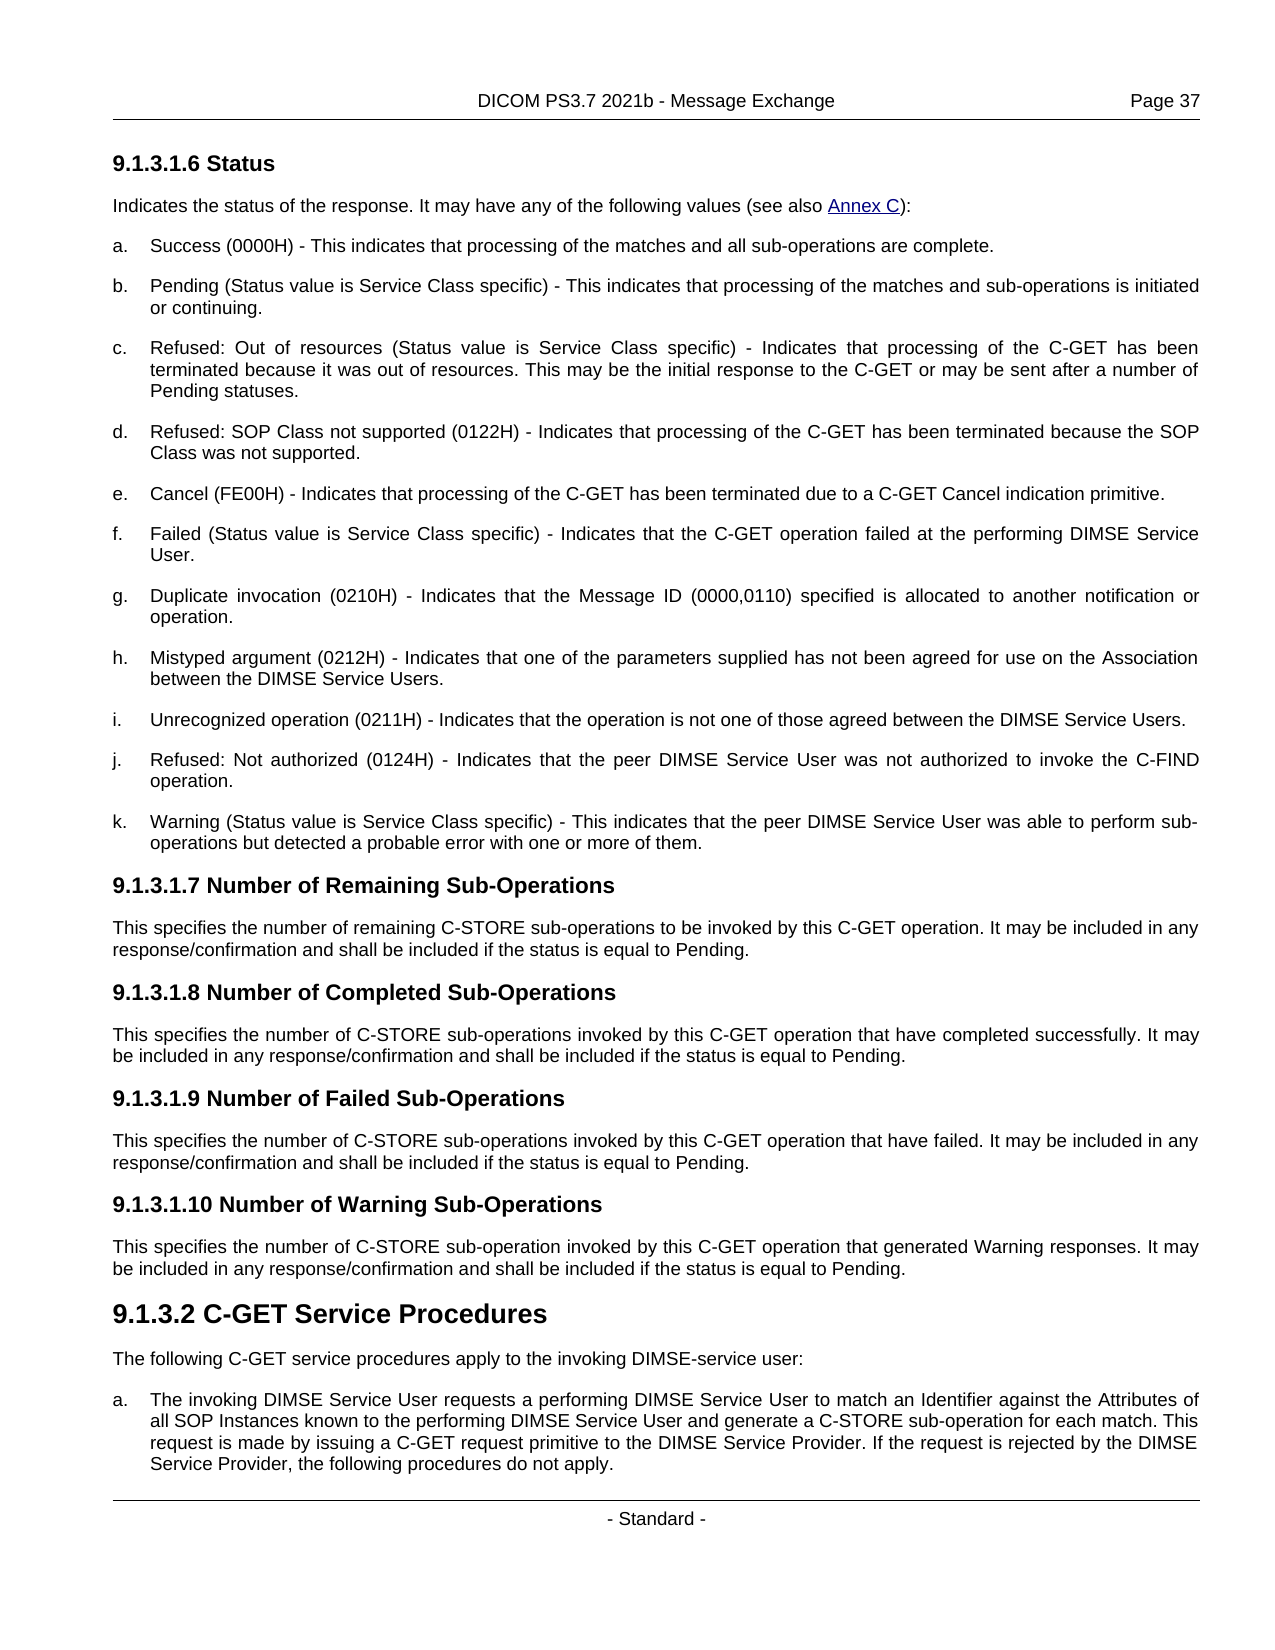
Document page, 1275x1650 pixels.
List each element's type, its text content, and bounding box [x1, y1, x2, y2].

text 9.1.3.1.9 Number of Failed Sub-Operations [112, 1085, 1200, 1111]
text b. Pending (Status value is Service Class specific) - This indicates that processing of the matches and sub-operations is initiated or continuing. [112, 275, 1200, 318]
text The following C-GET service procedures apply to the invoking DIMSE-service user: [112, 1348, 1200, 1370]
text 9.1.3.1.7 Number of Remaining Sub-Operations [112, 872, 1200, 898]
text g. Duplicate invocation (0210H) - Indicates that the Message ID (0000,0110) specified is allocated to another notification or operation. [112, 584, 1200, 628]
text a. Success (0000H) - This indicates that processing of the matches and all sub-operations are complete. [112, 235, 1200, 256]
text c. Refused: Out of resources (Status value is Service Class specific) - Indicates that processing of the C-GET has been terminated because it was out of resources. This may be the initial response to the C-GET or may be sent after a number of Pending statuses. [112, 337, 1200, 402]
text Indicates the status of the response. It may have any of the following values (see also Annex C): [112, 194, 1200, 216]
text j. Refused: Not authorized (0124H) - Indicates that the peer DIMSE Service User was not authorized to invoke the C-FIND operation. [112, 749, 1200, 792]
text 9.1.3.1.10 Number of Warning Sub-Operations [112, 1192, 1200, 1218]
text This specifies the number of remaining C-STORE sub-operations to be invoked by this C-GET operation. It may be included in any response/confirmation and shall be included if the status is equal to Pending. [112, 917, 1200, 960]
text f. Failed (Status value is Service Class specific) - Indicates that the C-GET operation failed at the performing DIMSE Service User. [112, 523, 1200, 566]
text This specifies the number of C-STORE sub-operation invoked by this C-GET operation that generated Warning responses. It may be included in any response/confirmation and shall be included if the status is equal to Pending. [112, 1236, 1200, 1279]
text This specifies the number of C-STORE sub-operations invoked by this C-GET operation that have failed. It may be included in any response/confirmation and shall be included if the status is equal to Pending. [112, 1130, 1200, 1173]
text k. Warning (Status value is Service Class specific) - This indicates that the peer DIMSE Service User was able to perform sub-operations but detected a probable error with one or more of them. [112, 811, 1200, 854]
text 9.1.3.2 C-GET Service Procedures [112, 1298, 1200, 1329]
text This specifies the number of C-STORE sub-operations invoked by this C-GET operation that have completed successfully. It may be included in any response/confirmation and shall be included if the status is equal to Pending. [112, 1023, 1200, 1067]
text a. The invoking DIMSE Service User requests a performing DIMSE Service User to match an Identifier against the Attributes of all SOP Instances known to the performing DIMSE Service User and generate a C-STORE sub-operation for each match. This request is made by issuing a C-GET request primitive to the DIMSE Service Provider. If the request is rejected by the DIMSE Service Provider, the following procedures do not apply. [112, 1388, 1200, 1475]
text 9.1.3.1.6 Status [112, 150, 1200, 176]
text d. Refused: SOP Class not supported (0122H) - Indicates that processing of the C-GET has been terminated because the SOP Class was not supported. [112, 421, 1200, 464]
text 9.1.3.1.8 Number of Completed Sub-Operations [112, 979, 1200, 1005]
text i. Unrecognized operation (0211H) - Indicates that the operation is not one of those agreed between the DIMSE Service Users. [112, 708, 1200, 730]
text h. Mistyped argument (0212H) - Indicates that one of the parameters supplied has not been agreed for use on the Association between the DIMSE Service Users. [112, 646, 1200, 689]
text e. Cancel (FE00H) - Indicates that processing of the C-GET has been terminated due to a C-GET Cancel indication primitive. [112, 482, 1200, 504]
